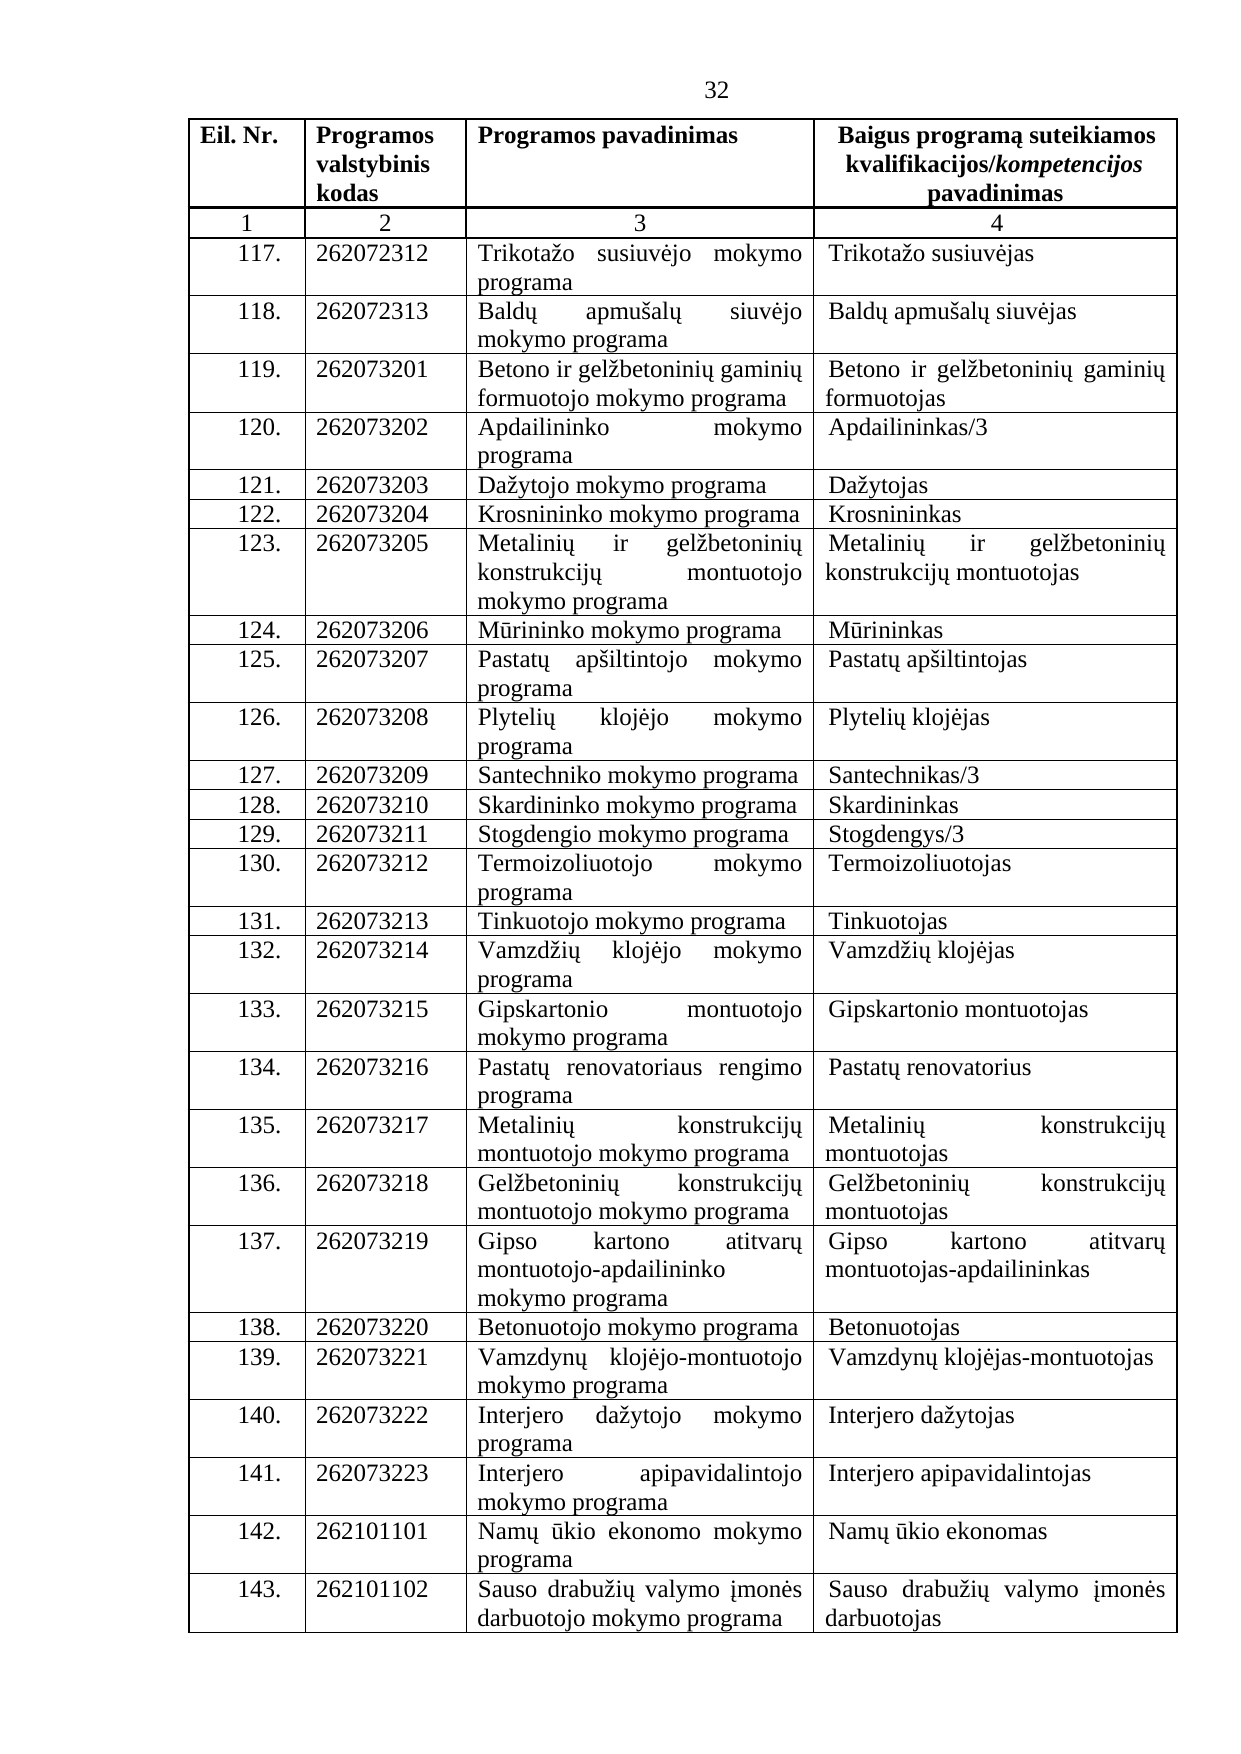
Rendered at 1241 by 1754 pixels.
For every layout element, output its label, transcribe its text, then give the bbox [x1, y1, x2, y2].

table_cell 262101102 [306, 1574, 466, 1631]
table_cell Betonuotojo mokymo programa [467, 1313, 813, 1341]
table_cell Metalinių konstrukcijų montuotojo mokymo programa [467, 1110, 813, 1167]
table_header Programos valstybinis kodas [306, 120, 465, 206]
table_cell 262073213 [306, 907, 466, 935]
table_cell 262073206 [306, 616, 466, 644]
table_header Eil. Nr. [190, 120, 304, 206]
table_cell Interjero dažytojas [814, 1400, 1176, 1457]
table_cell 262073205 [306, 529, 466, 615]
table_cell 140. [190, 1400, 305, 1457]
table_cell 142. [190, 1516, 305, 1573]
table_header Programos pavadinimas [467, 120, 813, 206]
table_cell Termoizoliuotojas [814, 849, 1176, 906]
table_cell Krosnininkas [814, 500, 1176, 528]
table_cell Pastatų apšiltintojo mokymo programa [467, 645, 813, 702]
table_cell 262073222 [306, 1400, 466, 1457]
table_cell Skardininko mokymo programa [467, 790, 813, 818]
table_cell Sauso drabužių valymo įmonės darbuotojo mokymo programa [467, 1574, 813, 1631]
table_cell Baldų apmušalų siuvėjo mokymo programa [467, 296, 813, 353]
table_cell Pastatų apšiltintojas [814, 645, 1176, 702]
table_cell 133. [190, 994, 305, 1051]
table_cell Santechniko mokymo programa [467, 761, 813, 789]
table_cell 131. [190, 907, 305, 935]
table_cell Metalinių ir gelžbetoninių konstrukcijų montuotojo mokymo programa [467, 529, 813, 615]
table_cell 4 [815, 209, 1176, 237]
table_cell Plytelių klojėjo mokymo programa [467, 703, 813, 760]
table_cell Betono ir gelžbetoninių gaminių formuotojas [814, 354, 1176, 411]
table_cell 143. [190, 1574, 305, 1631]
table_cell 1 [190, 209, 304, 237]
table_cell Pastatų renovatorius [814, 1052, 1176, 1109]
table_cell Stogdengio mokymo programa [467, 820, 813, 848]
table_cell Vamzdžių klojėjas [814, 936, 1176, 993]
table_cell 126. [190, 703, 305, 760]
table_cell 262073217 [306, 1110, 466, 1167]
table_cell 132. [190, 936, 305, 993]
table_cell Gelžbetoninių konstrukcijų montuotojas [814, 1168, 1176, 1225]
table_cell 262073209 [306, 761, 466, 789]
table_cell Apdailininko mokymo programa [467, 413, 813, 469]
table_cell Gelžbetoninių konstrukcijų montuotojo mokymo programa [467, 1168, 813, 1225]
table_cell Skardininkas [814, 790, 1176, 818]
table_cell 137. [190, 1226, 305, 1312]
table_cell Apdailininkas/3 [814, 413, 1176, 469]
table_cell Vamzdynų klojėjo-montuotojo mokymo programa [467, 1342, 813, 1399]
table_cell Gipso kartono atitvarų montuotojas-apdailininkas [814, 1226, 1176, 1312]
table_cell 119. [190, 354, 305, 411]
table_cell 129. [190, 820, 305, 848]
table_cell 262072312 [306, 239, 466, 295]
table_cell Mūrininko mokymo programa [467, 616, 813, 644]
table_cell 135. [190, 1110, 305, 1167]
table_cell 262073204 [306, 500, 466, 528]
table_cell Vamzdžių klojėjo mokymo programa [467, 936, 813, 993]
table_cell Betonuotojas [814, 1313, 1176, 1341]
table_cell Trikotažo susiuvėjas [814, 239, 1176, 295]
table_cell Tinkuotojas [814, 907, 1176, 935]
table_cell 262073223 [306, 1458, 466, 1515]
table_cell Mūrininkas [814, 616, 1176, 644]
table_cell Namų ūkio ekonomas [814, 1516, 1176, 1573]
table_cell 262073221 [306, 1342, 466, 1399]
table_cell Gipso kartono atitvarų montuotojo-apdailininko mokymo programa [467, 1226, 813, 1312]
table_cell 262073216 [306, 1052, 466, 1109]
table_cell 136. [190, 1168, 305, 1225]
table_cell 141. [190, 1458, 305, 1515]
table_cell Krosnininko mokymo programa [467, 500, 813, 528]
table_cell 262073208 [306, 703, 466, 760]
table_cell 3 [467, 209, 813, 237]
table_cell 262073207 [306, 645, 466, 702]
table_cell 118. [190, 296, 305, 353]
table_cell Trikotažo susiuvėjo mokymo programa [467, 239, 813, 295]
table_cell Vamzdynų klojėjas-montuotojas [814, 1342, 1176, 1399]
table_cell 117. [190, 239, 305, 295]
table_cell Metalinių ir gelžbetoninių konstrukcijų montuotojas [814, 529, 1176, 615]
table_cell 262073202 [306, 413, 466, 469]
table_cell 262073214 [306, 936, 466, 993]
table_cell 139. [190, 1342, 305, 1399]
table_cell 262073210 [306, 790, 466, 818]
table_cell 124. [190, 616, 305, 644]
table_cell 121. [190, 470, 305, 499]
table_cell Betono ir gelžbetoninių gaminių formuotojo mokymo programa [467, 354, 813, 411]
table_cell 262073219 [306, 1226, 466, 1312]
table_cell 262073215 [306, 994, 466, 1051]
table_cell 123. [190, 529, 305, 615]
table_cell Santechnikas/3 [814, 761, 1176, 789]
table_cell 125. [190, 645, 305, 702]
table_cell Tinkuotojo mokymo programa [467, 907, 813, 935]
table_cell Interjero apipavidalintojas [814, 1458, 1176, 1515]
table_cell 262072313 [306, 296, 466, 353]
table_cell 262073211 [306, 820, 466, 848]
table_cell Namų ūkio ekonomo mokymo programa [467, 1516, 813, 1573]
table_cell Metalinių konstrukcijų montuotojas [814, 1110, 1176, 1167]
table_cell Gipskartonio montuotojas [814, 994, 1176, 1051]
table_cell 2 [306, 209, 465, 237]
table_cell 122. [190, 500, 305, 528]
table_cell Pastatų renovatoriaus rengimo programa [467, 1052, 813, 1109]
table_cell 128. [190, 790, 305, 818]
table_cell Interjero dažytojo mokymo programa [467, 1400, 813, 1457]
table_cell 262073218 [306, 1168, 466, 1225]
table_cell Gipskartonio montuotojo mokymo programa [467, 994, 813, 1051]
table_cell 134. [190, 1052, 305, 1109]
table_cell Sauso drabužių valymo įmonės darbuotojas [814, 1574, 1176, 1631]
table_cell Plytelių klojėjas [814, 703, 1176, 760]
table_header Baigus programą suteikiamos kvalifikacijos/kompetencijos pavadinimas [815, 120, 1176, 206]
table_cell 127. [190, 761, 305, 789]
table_cell Interjero apipavidalintojo mokymo programa [467, 1458, 813, 1515]
table_cell Termoizoliuotojo mokymo programa [467, 849, 813, 906]
table_cell 130. [190, 849, 305, 906]
table_cell 262073220 [306, 1313, 466, 1341]
table_cell 120. [190, 413, 305, 469]
table_cell Stogdengys/3 [814, 820, 1176, 848]
table_cell 262101101 [306, 1516, 466, 1573]
table_cell Dažytojas [814, 470, 1176, 499]
table_cell 262073201 [306, 354, 466, 411]
table_cell 262073203 [306, 470, 466, 499]
table_cell 262073212 [306, 849, 466, 906]
table_cell Baldų apmušalų siuvėjas [814, 296, 1176, 353]
table_cell 138. [190, 1313, 305, 1341]
table_cell Dažytojo mokymo programa [467, 470, 813, 499]
